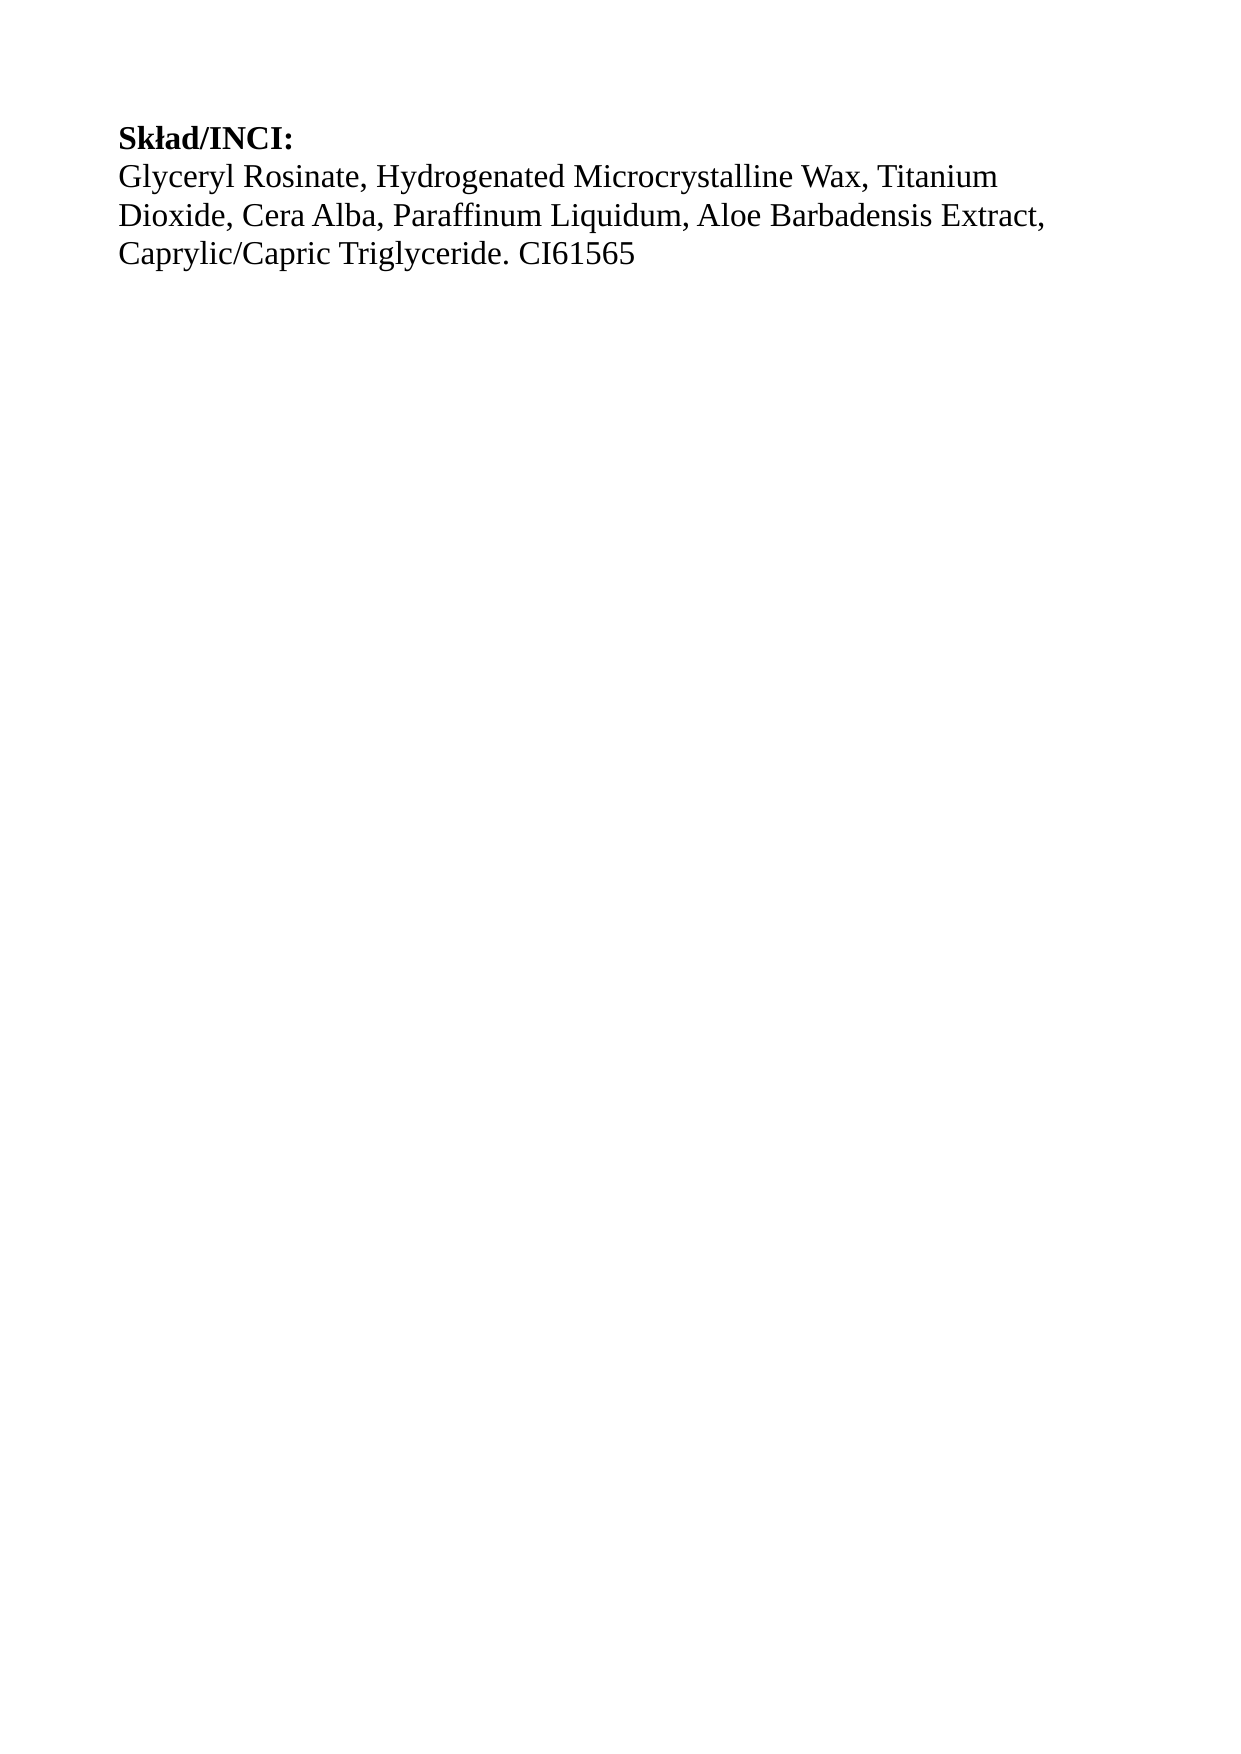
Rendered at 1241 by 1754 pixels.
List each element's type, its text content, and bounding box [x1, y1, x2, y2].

text Skład/INCI: [118, 118, 1122, 156]
text Glyceryl Rosinate, Hydrogenated Microcrystalline Wax, Titanium Dioxide, Cera Alba, Paraffinum Liquidum, Aloe Barbadensis Extract, Caprylic/Capric Triglyceride. CI61565 [118, 156, 1122, 271]
